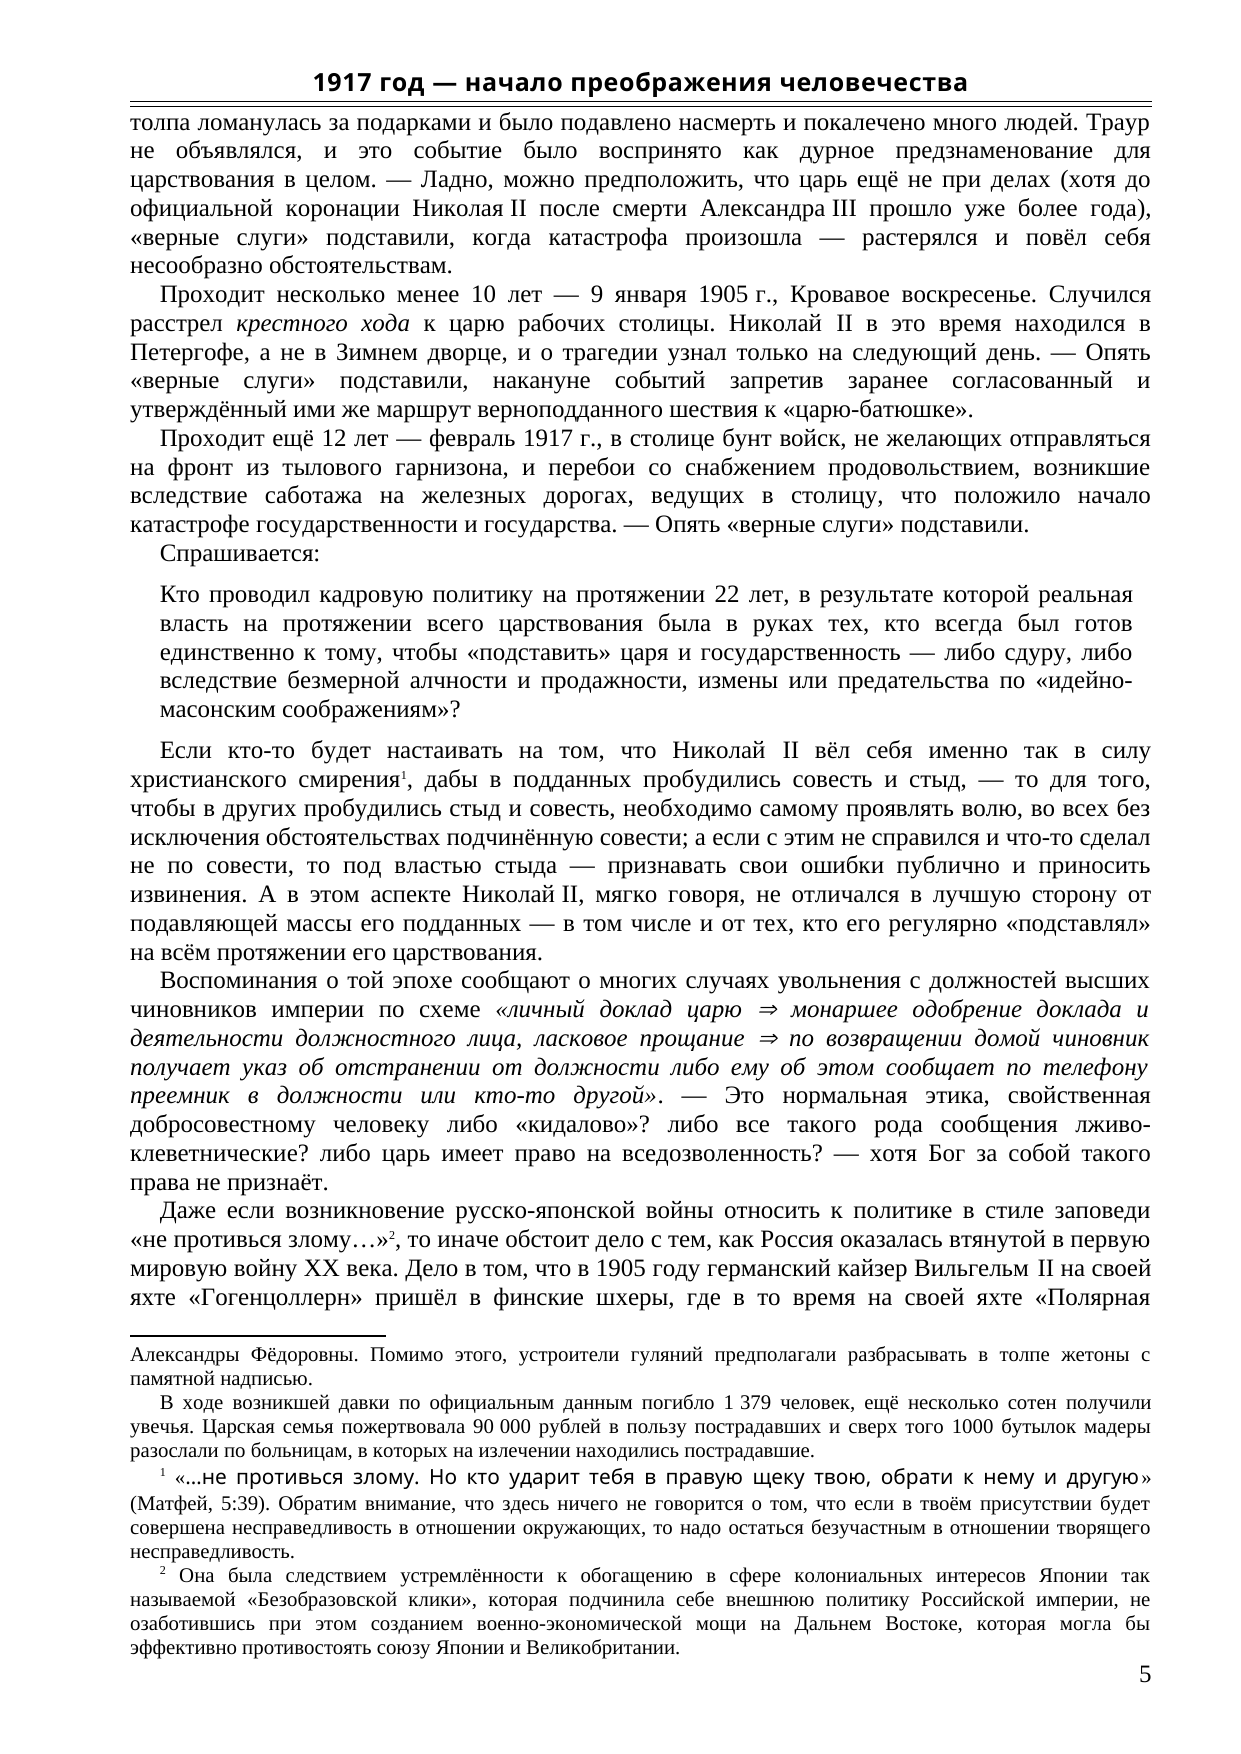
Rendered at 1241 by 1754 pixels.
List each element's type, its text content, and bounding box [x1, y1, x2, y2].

text Если кто-то будет настаивать на том, что Николай II вёл себя именно так в силу христианского смирения, дабы в подданных пробудились совесть и стыд, — то для того, чтобы в других пробудились стыд и совесть, необходимо самому проявлять волю, во всех без исключения обстоятельствах подчинённую совести; а если с этим не справился и что-то сделал не по совести, то под властью стыда — признавать свои ошибки публично и приносить извинения. А в этом аспекте Николай II, мягко говоря, не отличался в лучшую сторону от подавляющей массы его подданных — в том числе и от тех, кто его регулярно «подставлял» на всём протяжении его царствования. [130, 735, 1152, 965]
text Даже если возникновение русско-японской войны относить к политике в стиле заповеди «не противься злому…», то иначе обстоит дело с тем, как Россия оказалась втянутой в первую мировую войну ХХ века. Дело в том, что в 1905 году германский кайзер Вильгельм II на своей яхте «Гогенцоллерн» пришёл в финские шхеры, где в то время на своей яхте «Полярная [130, 1195, 1152, 1310]
text толпа ломанулась за подарками и было подавлено насмерть и покалечено много людей. Траур не объявлялся, и это событие было воспринято как дурное предзнаменование для царствования в целом. — Ладно, можно предположить, что царь ещё не при делах (хотя до официальной коронации Николая II после смерти Александра III прошло уже более года), «верные слуги» подставили, когда катастрофа произошла — растерялся и повёл себя несообразно обстоятельствам. [130, 107, 1152, 279]
text Она была следствием устремлённости к обогащению в сфере колониальных интересов Японии так называемой «Безобразовской клики», которая подчинила себе внешнюю политику Российской империи, не озаботившись при этом созданием военно-экономической мощи на Дальнем Востоке, которая могла бы эффективно противостоять союзу Японии и Великобритании. [130, 1563, 1152, 1659]
text Воспоминания о той эпохе сообщают о многих случаях увольнения с должностей высших чиновников империи по схеме «личный доклад царю  монаршее одобрение доклада и деятельности должностного лица, ласковое прощание  по возвращении домой чиновник получает указ об отстранении от должности либо ему об этом сообщает по телефону преемник в должности или кто-то другой». — Это нормальная этика, свойственная добросовестному человеку либо «кидалово»? либо все такого рода сообщения лживо-клеветнические? либо царь имеет право на вседозволенность? — хотя Бог за собой такого права не признаёт. [130, 965, 1152, 1195]
text «…не противься злому. Но кто ударит тебя в правую щеку твою, обрати к нему и другую» (Матфей, 5:39). Обратим внимание, что здесь ничего не говорится о том, что если в твоём присутствии будет совершена несправедливость в отношении окружающих, то надо остаться безучастным в отношении творящего несправедливость. [130, 1462, 1152, 1563]
text Проходит ещё 12 лет — февраль 1917 г., в столице бунт войск, не желающих отправляться на фронт из тылового гарнизона, и перебои со снабжением продовольствием, возникшие вследствие саботажа на железных дорогах, ведущих в столицу, что положило начало катастрофе государственности и государства. — Опять «верные слуги» подставили. [130, 423, 1152, 538]
text Проходит несколько менее 10 лет — 9 января 1905 г., Кровавое воскресенье. Случился расстрел крестного хода к царю рабочих столицы. Николай II в это время находился в Петергофе, а не в Зимнем дворце, и о трагедии узнал только на следующий день. — Опять «верные слуги» подставили, накануне событий запретив заранее согласованный и утверждённый ими же маршрут верноподданного шествия к «царю-батюшке». [130, 279, 1152, 423]
text В ходе возникшей давки по официальным данным погибло 1 379 человек, ещё несколько сотен получили увечья. Царская семья пожертвовала 90 000 рублей в пользу пострадавших и сверх того 1000 бутылок мадеры разослали по больницам, в которых на излечении находились пострадавшие. [130, 1390, 1152, 1462]
text Александры Фёдоровны. Помимо этого, устроители гуляний предполагали разбрасывать в толпе жетоны с памятной надписью. [130, 1342, 1152, 1390]
text Кто проводил кадровую политику на протяжении 22 лет, в результате которой реальная власть на протяжении всего царствования была в руках тех, кто всегда был готов единственно к тому, чтобы «подставить» царя и государственность — либо сдуру, либо вследствие безмерной алчности и продажности, измены или предательства по «идейно-масонским соображениям»? [159, 579, 1134, 723]
text Спрашивается: [130, 538, 1152, 567]
